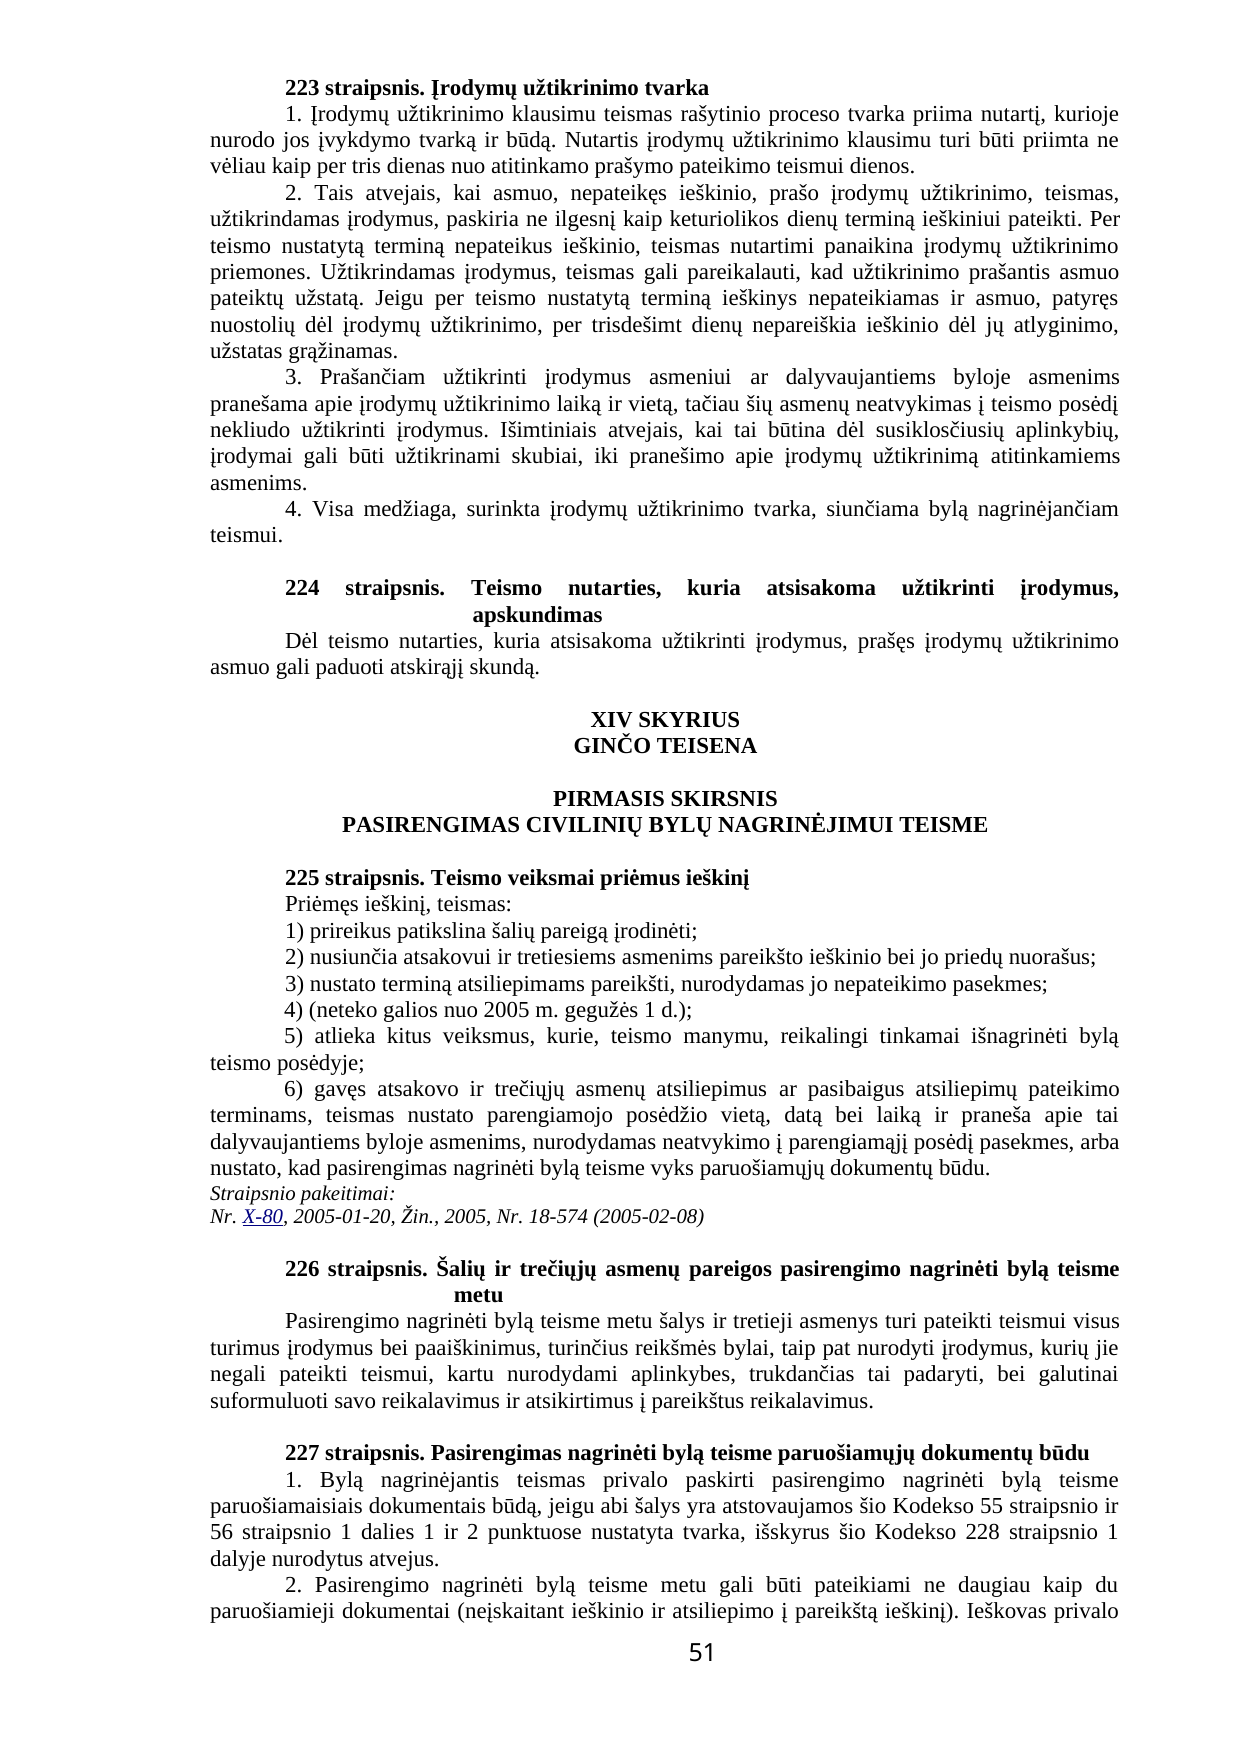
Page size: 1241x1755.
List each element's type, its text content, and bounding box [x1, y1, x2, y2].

subtitle XIV SKYRIUS [210, 706, 1120, 732]
text 2) nusiunčia atsakovui ir tretiesiems asmenims pareikšto ieškinio bei jo priedų nuorašus; [210, 943, 1120, 969]
subtitle PirmasIS skirsnis [210, 785, 1120, 811]
text 5) atlieka kitus veiksmus, kurie, teismo manymu, reikalingi tinkamai išnagrinėti bylą teismo posėdyje; [210, 1022, 1120, 1075]
text 224 straipsnis. Teismo nutarties, kuria atsisakoma užtikrinti įrodymus, apskundimas [285, 574, 1120, 627]
subtitle GINČO TEISENA [210, 732, 1120, 759]
text 227 straipsnis. Pasirengimas nagrinėti bylą teisme paruošiamųjų dokumentų būdu [285, 1439, 1120, 1466]
text Straipsnio pakeitimai: [210, 1180, 1120, 1204]
text Priėmęs ieškinį, teismas: [210, 891, 1120, 917]
text 1. Bylą nagrinėjantis teismas privalo paskirti pasirengimo nagrinėti bylą teisme paruošiamaisiais dokumentais būdą, jeigu abi šalys yra atstovaujamos šio Kodekso 55 straipsnio ir 56 straipsnio 1 dalies 1 ir 2 punktuose nustatyta tvarka, išskyrus šio Kodekso 228 straipsnio 1 dalyje nurodytus atvejus. [210, 1466, 1120, 1571]
text 6) gavęs atsakovo ir trečiųjų asmenų atsiliepimus ar pasibaigus atsiliepimų pateikimo terminams, teismas nustato parengiamojo posėdžio vietą, datą bei laiką ir praneša apie tai dalyvaujantiems byloje asmenims, nurodydamas neatvykimo į parengiamąjį posėdį pasekmes, arba nustato, kad pasirengimas nagrinėti bylą teisme vyks paruošiamųjų dokumentų būdu. [210, 1075, 1120, 1180]
text Pasirengimo nagrinėti bylą teisme metu šalys ir tretieji asmenys turi pateikti teismui visus turimus įrodymus bei paaiškinimus, turinčius reikšmės bylai, taip pat nurodyti įrodymus, kurių jie negali pateikti teismui, kartu nurodydami aplinkybes, trukdančias tai padaryti, bei galutinai suformuluoti savo reikalavimus ir atsikirtimus į pareikštus reikalavimus. [210, 1308, 1120, 1413]
subtitle Pasirengimas civilinių bylų nagrinėjimui TEISME [210, 811, 1120, 838]
text 4. Visa medžiaga, surinkta įrodymų užtikrinimo tvarka, siunčiama bylą nagrinėjančiam teismui. [210, 495, 1120, 548]
text 225 straipsnis. Teismo veiksmai priėmus ieškinį [210, 864, 1120, 891]
text 2. Pasirengimo nagrinėti bylą teisme metu gali būti pateikiami ne daugiau kaip du paruošiamieji dokumentai (neįskaitant ieškinio ir atsiliepimo į pareikštą ieškinį). Ieškovas privalo [210, 1571, 1120, 1624]
text 3. Prašančiam užtikrinti įrodymus asmeniui ar dalyvaujantiems byloje asmenims pranešama apie įrodymų užtikrinimo laiką ir vietą, tačiau šių asmenų neatvykimas į teismo posėdį nekliudo užtikrinti įrodymus. Išimtiniais atvejais, kai tai būtina dėl susiklosčiusių aplinkybių, įrodymai gali būti užtikrinami skubiai, iki pranešimo apie įrodymų užtikrinimą atitinkamiems asmenims. [210, 363, 1120, 495]
text 1) prireikus patikslina šalių pareigą įrodinėti; [210, 917, 1120, 943]
text 3) nustato terminą atsiliepimams pareikšti, nurodydamas jo nepateikimo pasekmes; [210, 969, 1120, 996]
text 223 straipsnis. Įrodymų užtikrinimo tvarka [210, 73, 1120, 100]
text Dėl teismo nutarties, kuria atsisakoma užtikrinti įrodymus, prašęs įrodymų užtikrinimo asmuo gali paduoti atskirąjį skundą. [210, 627, 1120, 680]
text 4) (neteko galios nuo 2005 m. gegužės 1 d.); [210, 996, 1120, 1022]
text 226 straipsnis. Šalių ir trečiųjų asmenų pareigos pasirengimo nagrinėti bylą teisme metu [285, 1255, 1120, 1308]
text Nr. X-80, 2005-01-20, Žin., 2005, Nr. 18-574 (2005-02-08) [210, 1204, 1120, 1228]
text 2. Tais atvejais, kai asmuo, nepateikęs ieškinio, prašo įrodymų užtikrinimo, teismas, užtikrindamas įrodymus, paskiria ne ilgesnį kaip keturiolikos dienų terminą ieškiniui pateikti. Per teismo nustatytą terminą nepateikus ieškinio, teismas nutartimi panaikina įrodymų užtikrinimo priemones. Užtikrindamas įrodymus, teismas gali pareikalauti, kad užtikrinimo prašantis asmuo pateiktų užstatą. Jeigu per teismo nustatytą terminą ieškinys nepateikiamas ir asmuo, patyręs nuostolių dėl įrodymų užtikrinimo, per trisdešimt dienų nepareiškia ieškinio dėl jų atlyginimo, užstatas grąžinamas. [210, 179, 1120, 363]
text 1. Įrodymų užtikrinimo klausimu teismas rašytinio proceso tvarka priima nutartį, kurioje nurodo jos įvykdymo tvarką ir būdą. Nutartis įrodymų užtikrinimo klausimu turi būti priimta ne vėliau kaip per tris dienas nuo atitinkamo prašymo pateikimo teismui dienos. [210, 100, 1120, 179]
